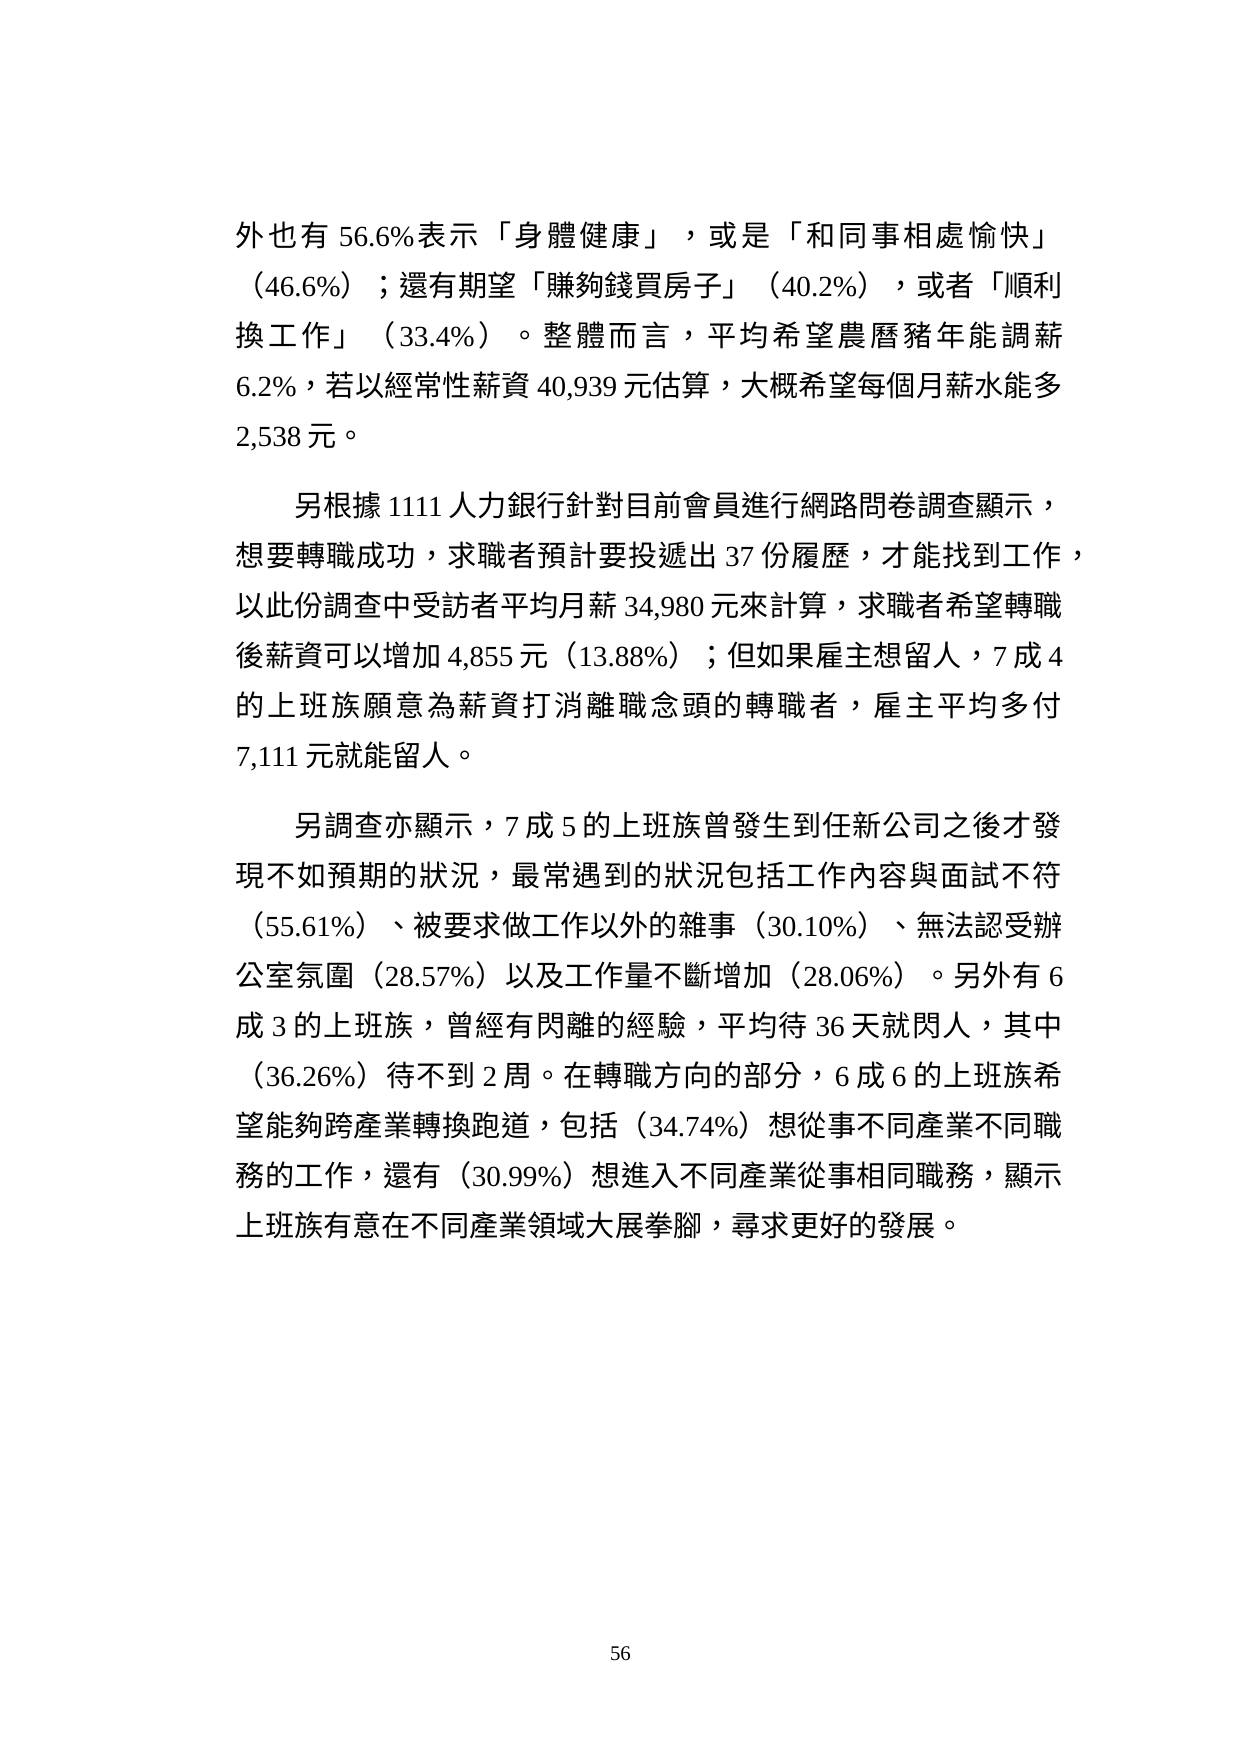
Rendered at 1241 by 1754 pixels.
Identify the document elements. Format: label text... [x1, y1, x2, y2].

text 外也有56.6%表示「身體健康」，或是「和同事相處愉快」（46.6%）；還有期望「賺夠錢買房子」（40.2%），或者「順利換工作」（33.4%）。整體而言，平均希望農曆豬年能調薪6.2%，若以經常性薪資40,939元估算，大概希望每個月薪水能多2,538元。 [236, 207, 1063, 457]
text 另根據1111人力銀行針對目前會員進行網路問卷調查顯示，想要轉職成功，求職者預計要投遞出37份履歷，才能找到工作，以此份調查中受訪者平均月薪34,980元來計算，求職者希望轉職後薪資可以增加4,855元（13.88%）；但如果雇主想留人，7成4的上班族願意為薪資打消離職念頭的轉職者，雇主平均多付7,111元就能留人。 [236, 477, 1063, 777]
text 另調查亦顯示，7成5的上班族曾發生到任新公司之後才發現不如預期的狀況，最常遇到的狀況包括工作內容與面試不符（55.61%）、被要求做工作以外的雜事（30.10%）、無法認受辦公室氛圍（28.57%）以及工作量不斷增加（28.06%）。另外有6成3的上班族，曾經有閃離的經驗，平均待36天就閃人，其中（36.26%）待不到2周。在轉職方向的部分，6成6的上班族希望能夠跨產業轉換跑道，包括（34.74%）想從事不同產業不同職務的工作，還有（30.99%）想進入不同產業從事相同職務，顯示上班族有意在不同產業領域大展拳腳，尋求更好的發展。 [236, 796, 1063, 1246]
